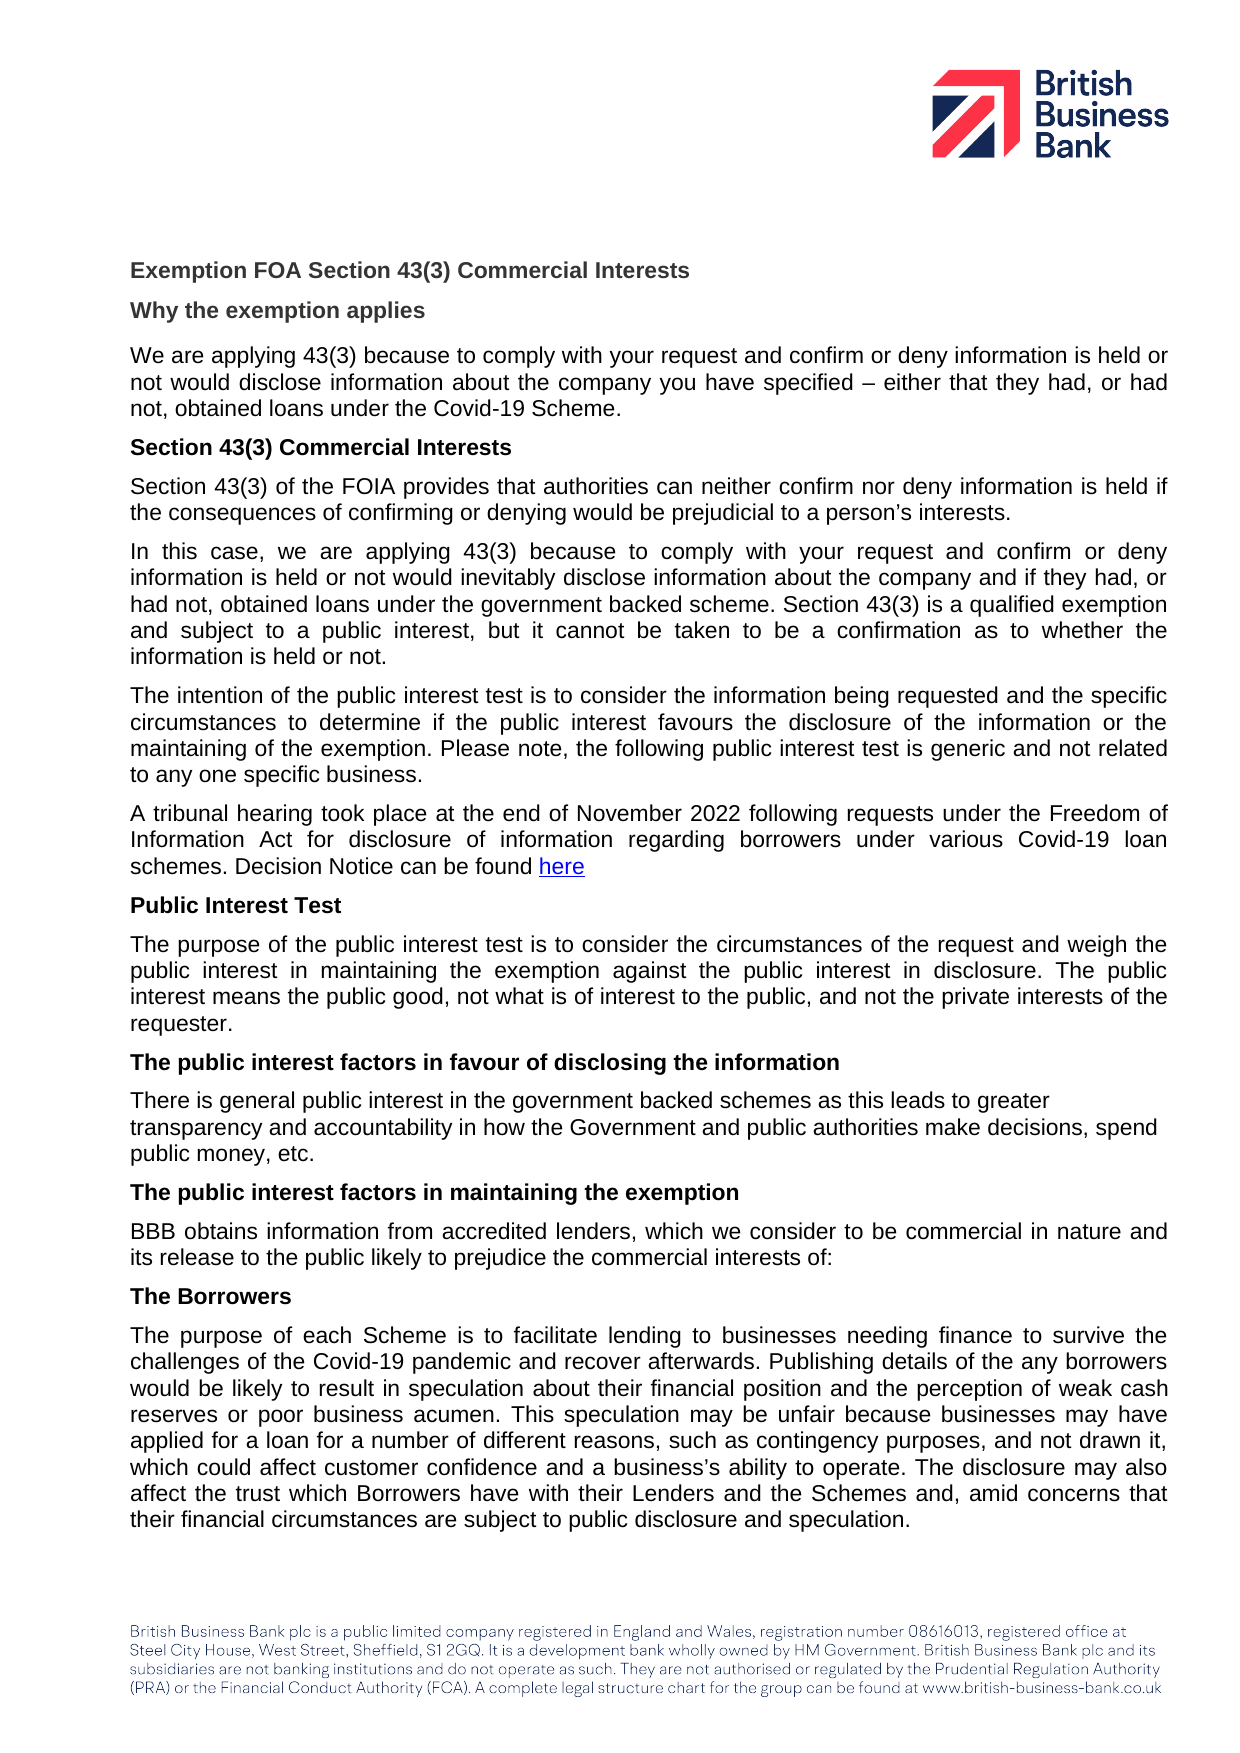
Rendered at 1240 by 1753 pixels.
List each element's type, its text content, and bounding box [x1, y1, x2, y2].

text We are applying 43(3) because to comply with your request and confirm or deny information is held or not would disclose information about the company you have specified – either that they had, or had not, obtained loans under the Covid-19 Scheme. [130, 342, 1169, 421]
text Section 43(3) of the FOIA provides that authorities can neither confirm nor deny information is held if the consequences of confirming or denying would be prejudicial to a person’s interests. [130, 473, 1169, 525]
text The public interest factors in maintaining the exemption [130, 1179, 1169, 1205]
text There is general public interest in the government backed schemes as this leads to greater transparency and accountability in how the Government and public authorities make decisions, spend public money, etc. [130, 1087, 1169, 1166]
text Exemption FOA Section 43(3) Commercial Interests [130, 257, 1169, 283]
text Public Interest Test [130, 892, 1169, 918]
text BBB obtains information from accredited lenders, which we consider to be commercial in nature and its release to the public likely to prejudice the commercial interests of: [130, 1218, 1169, 1270]
text In this case, we are applying 43(3) because to comply with your request and confirm or deny information is held or not would inevitably disclose information about the company and if they had, or had not, obtained loans under the government backed scheme. Section 43(3) is a qualified exemption and subject to a public interest, but it cannot be taken to be a confirmation as to whether the information is held or not. [130, 538, 1169, 670]
text The purpose of the public interest test is to consider the circumstances of the request and weigh the public interest in maintaining the exemption against the public interest in disclosure. The public interest means the public good, not what is of interest to the public, and not the private interests of the requester. [130, 931, 1169, 1036]
text A tribunal hearing took place at the end of November 2022 following requests under the Freedom of Information Act for disclosure of information regarding borrowers under various Covid-19 loan schemes. Decision Notice can be found here [130, 800, 1169, 879]
text The public interest factors in favour of disclosing the information [130, 1048, 1169, 1075]
text Why the exemption applies [130, 295, 1169, 324]
text The intention of the public interest test is to consider the information being requested and the specific circumstances to determine if the public interest favours the disclosure of the information or the maintaining of the exemption. Please note, the following public interest test is generic and not related to any one specific business. [130, 682, 1169, 788]
text The Borrowers [130, 1283, 1169, 1309]
text Section 43(3) Commercial Interests [130, 434, 1169, 460]
text The purpose of each Scheme is to facilitate lending to businesses needing finance to survive the challenges of the Covid-19 pandemic and recover afterwards. Publishing details of the any borrowers would be likely to result in speculation about their financial position and the perception of weak cash reserves or poor business acumen. This speculation may be unfair because businesses may have applied for a loan for a number of different reasons, such as contingency purposes, and not drawn it, which could affect customer confidence and a business’s ability to operate. The disclosure may also affect the trust which Borrowers have with their Lenders and the Schemes and, amid concerns that their financial circumstances are subject to public disclosure and speculation. [130, 1322, 1169, 1533]
